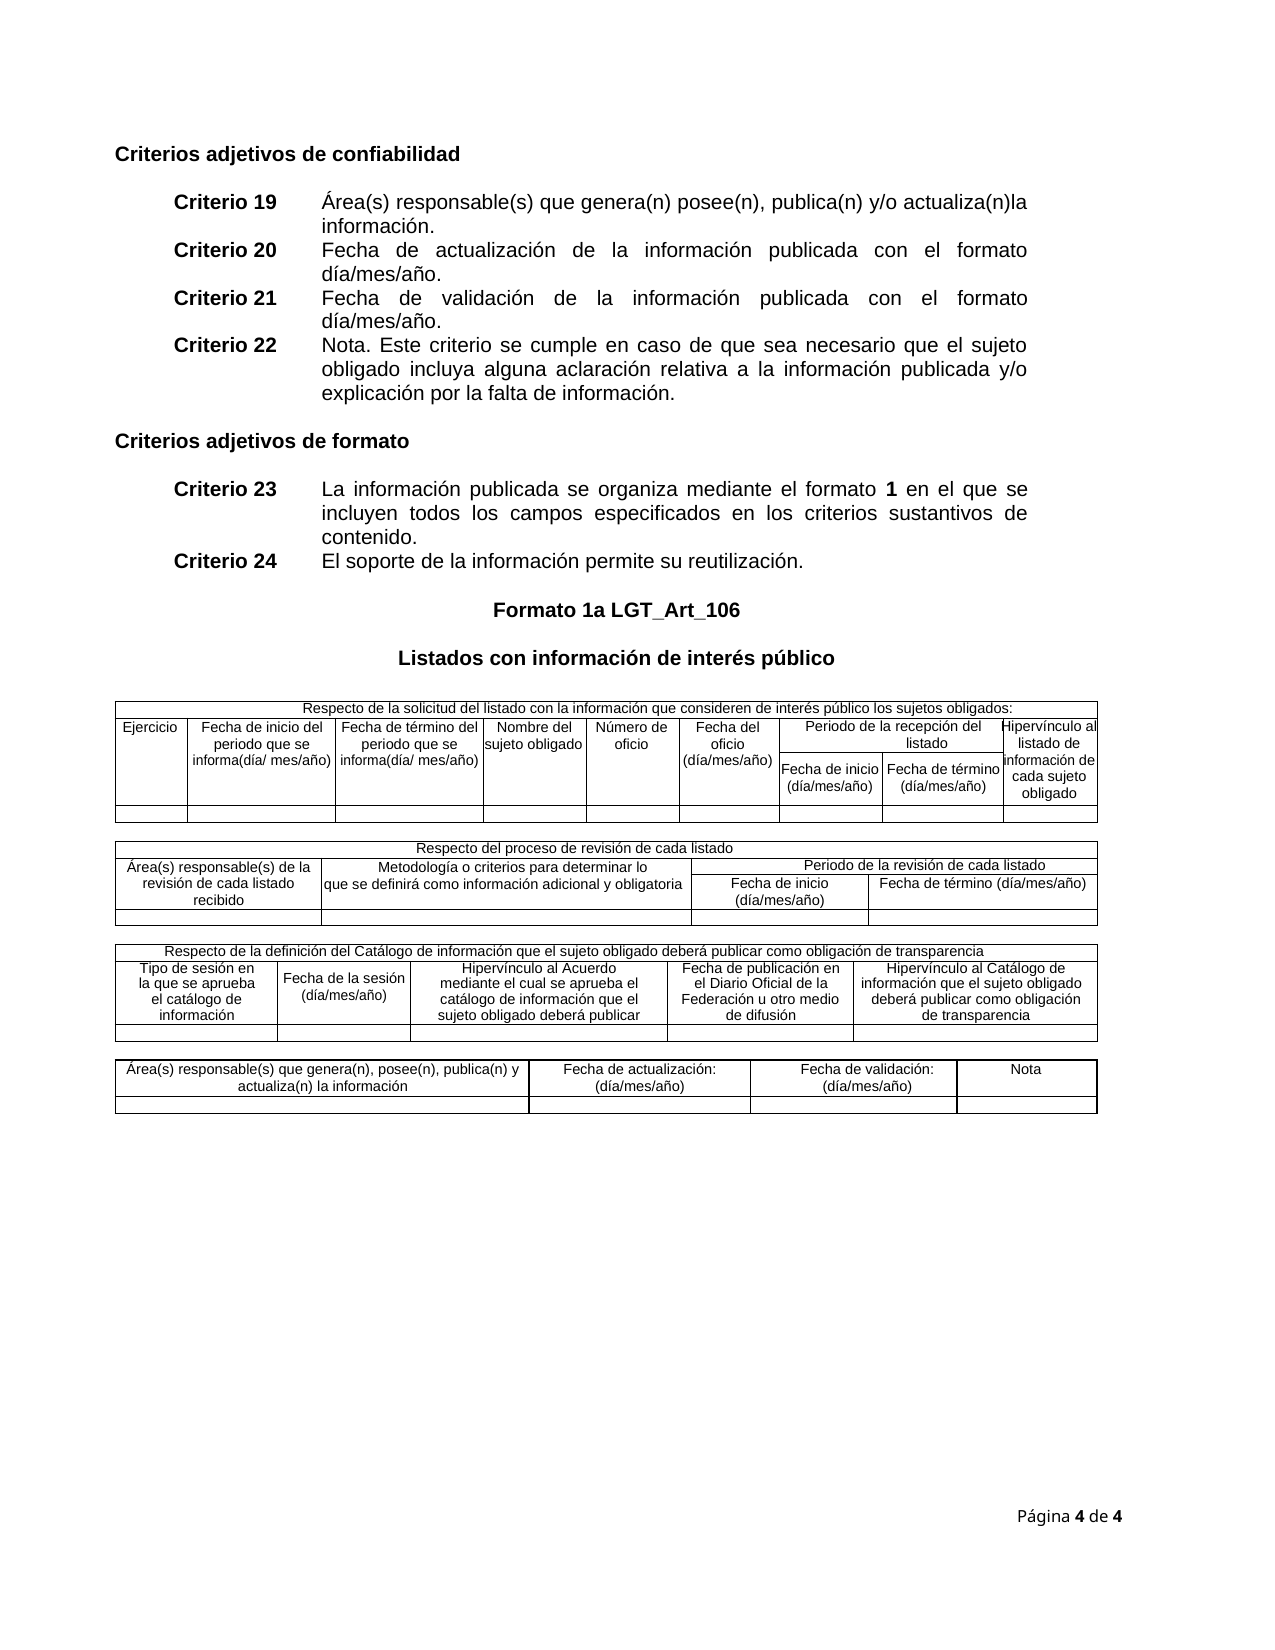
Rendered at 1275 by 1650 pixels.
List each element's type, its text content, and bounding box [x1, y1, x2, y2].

table_cell información que el sujeto obligado [854, 977, 1097, 993]
list Formato 1a LGT_Art_106 [114, 598, 1119, 622]
table_cell deberá publicar como obligación [854, 993, 1097, 1008]
text Criterio 23 La información publicada se organiza mediante el formato 1 en el que se incluyen todos los campos especificados en los criterios sustantivos de contenido. [174, 477, 1028, 549]
table_cell [1004, 806, 1097, 822]
table_cell [680, 806, 779, 822]
table_cell de difusión [668, 1008, 853, 1024]
table_cell [411, 1025, 667, 1041]
table_cell Fecha de inicio (día/mes/año) [692, 875, 868, 909]
table_cell Hipervínculo al Acuerdo [411, 962, 667, 977]
text Criterios adjetivos de confiabilidad [114, 142, 1122, 166]
table_cell [484, 806, 586, 822]
table_cell Fecha del oficio (día/mes/año) [680, 719, 779, 805]
table_cell [322, 910, 691, 925]
table_cell [751, 1097, 956, 1112]
table_cell [116, 1025, 277, 1041]
table_cell [278, 1025, 410, 1041]
table_header Respecto de la solicitud del listado con la información que consideren de interés público los sujetos obligados: [116, 702, 1097, 717]
table_cell [116, 1097, 528, 1112]
table_cell Periodo de la revisión de cada listado [692, 859, 1097, 874]
table_cell [530, 1097, 750, 1112]
table_cell [883, 806, 1003, 822]
table_cell [116, 806, 187, 822]
table_header Área(s) responsable(s) que genera(n), posee(n), publica(n) y actualiza(n) la información [116, 1061, 528, 1096]
table_cell catálogo de información que el [411, 993, 667, 1008]
table_cell Fecha de inicio (día/mes/año) [780, 753, 882, 805]
table_cell el catálogo de [116, 993, 277, 1008]
table_cell Periodo de la recepción del listado [780, 719, 1003, 752]
table_cell la que se aprueba [116, 977, 277, 993]
table_cell Fecha de término (día/mes/año) [869, 875, 1097, 909]
table_cell Federación u otro medio [668, 993, 853, 1008]
table_header Respecto de la definición del Catálogo de información que el sujeto obligado deberá publicar como obligación de transparencia [116, 945, 1097, 961]
table_cell [958, 1097, 1096, 1112]
table_cell [116, 910, 321, 925]
table_cell Hipervínculo al Catálogo de [854, 962, 1097, 977]
table_cell [587, 806, 679, 822]
table_cell Ejercicio [116, 719, 187, 805]
table_header Respecto del proceso de revisión de cada listado [116, 842, 1097, 857]
table_cell de transparencia [854, 1008, 1097, 1024]
text Criterio 21 Fecha de validación de la información publicada con el formato día/mes/año. [174, 285, 1028, 333]
table_cell sujeto obligado deberá publicar [411, 1008, 667, 1024]
table_cell [188, 806, 335, 822]
table_cell Fecha de la sesión (día/mes/año) [278, 962, 410, 1024]
text Criterio 20 Fecha de actualización de la información publicada con el formato día/mes/año. [174, 237, 1028, 285]
text Criterio 22 Nota. Este criterio se cumple en caso de que sea necesario que el sujeto obligado incluya alguna aclaración relativa a la información publicada y/o explicación por la falta de información. [174, 333, 1028, 405]
table_cell Área(s) responsable(s) de la revisión de cada listado recibido [116, 859, 321, 909]
table_cell Nombre del sujeto obligado [484, 719, 586, 805]
table_cell Hipervínculo al listado de información de cada sujeto obligado [1004, 719, 1097, 805]
text Criterios adjetivos de formato [114, 429, 1122, 453]
table_cell [869, 910, 1097, 925]
table_cell Fecha de término del periodo que se informa(día/ mes/año) [336, 719, 483, 805]
table_header Fecha de validación: (día/mes/año) [751, 1061, 956, 1096]
table_cell Fecha de publicación en [668, 962, 853, 977]
text Listados con información de interés público [114, 646, 1119, 670]
table_cell información [116, 1008, 277, 1024]
table_cell [336, 806, 483, 822]
table_cell mediante el cual se aprueba el [411, 977, 667, 993]
table_cell [668, 1025, 853, 1041]
table_cell el Diario Oficial de la [668, 977, 853, 993]
table_cell Fecha de término (día/mes/año) [883, 753, 1003, 805]
table_cell [780, 806, 882, 822]
table_header Nota [958, 1061, 1096, 1096]
table_cell [854, 1025, 1097, 1041]
table_cell Tipo de sesión en [116, 962, 277, 977]
text Criterio 24 El soporte de la información permite su reutilización. [174, 549, 1028, 573]
table_header Fecha de actualización: (día/mes/año) [530, 1061, 750, 1096]
text Criterio 19 Área(s) responsable(s) que genera(n) posee(n), publica(n) y/o actualiza(n)la información. [174, 189, 1028, 237]
table_cell Número de oficio [587, 719, 679, 805]
table_cell Metodología o criterios para determinar lo que se definirá como información adicional y obligatoria [322, 859, 691, 909]
table_cell [692, 910, 868, 925]
table_cell Fecha de inicio del periodo que se informa(día/ mes/año) [188, 719, 335, 805]
